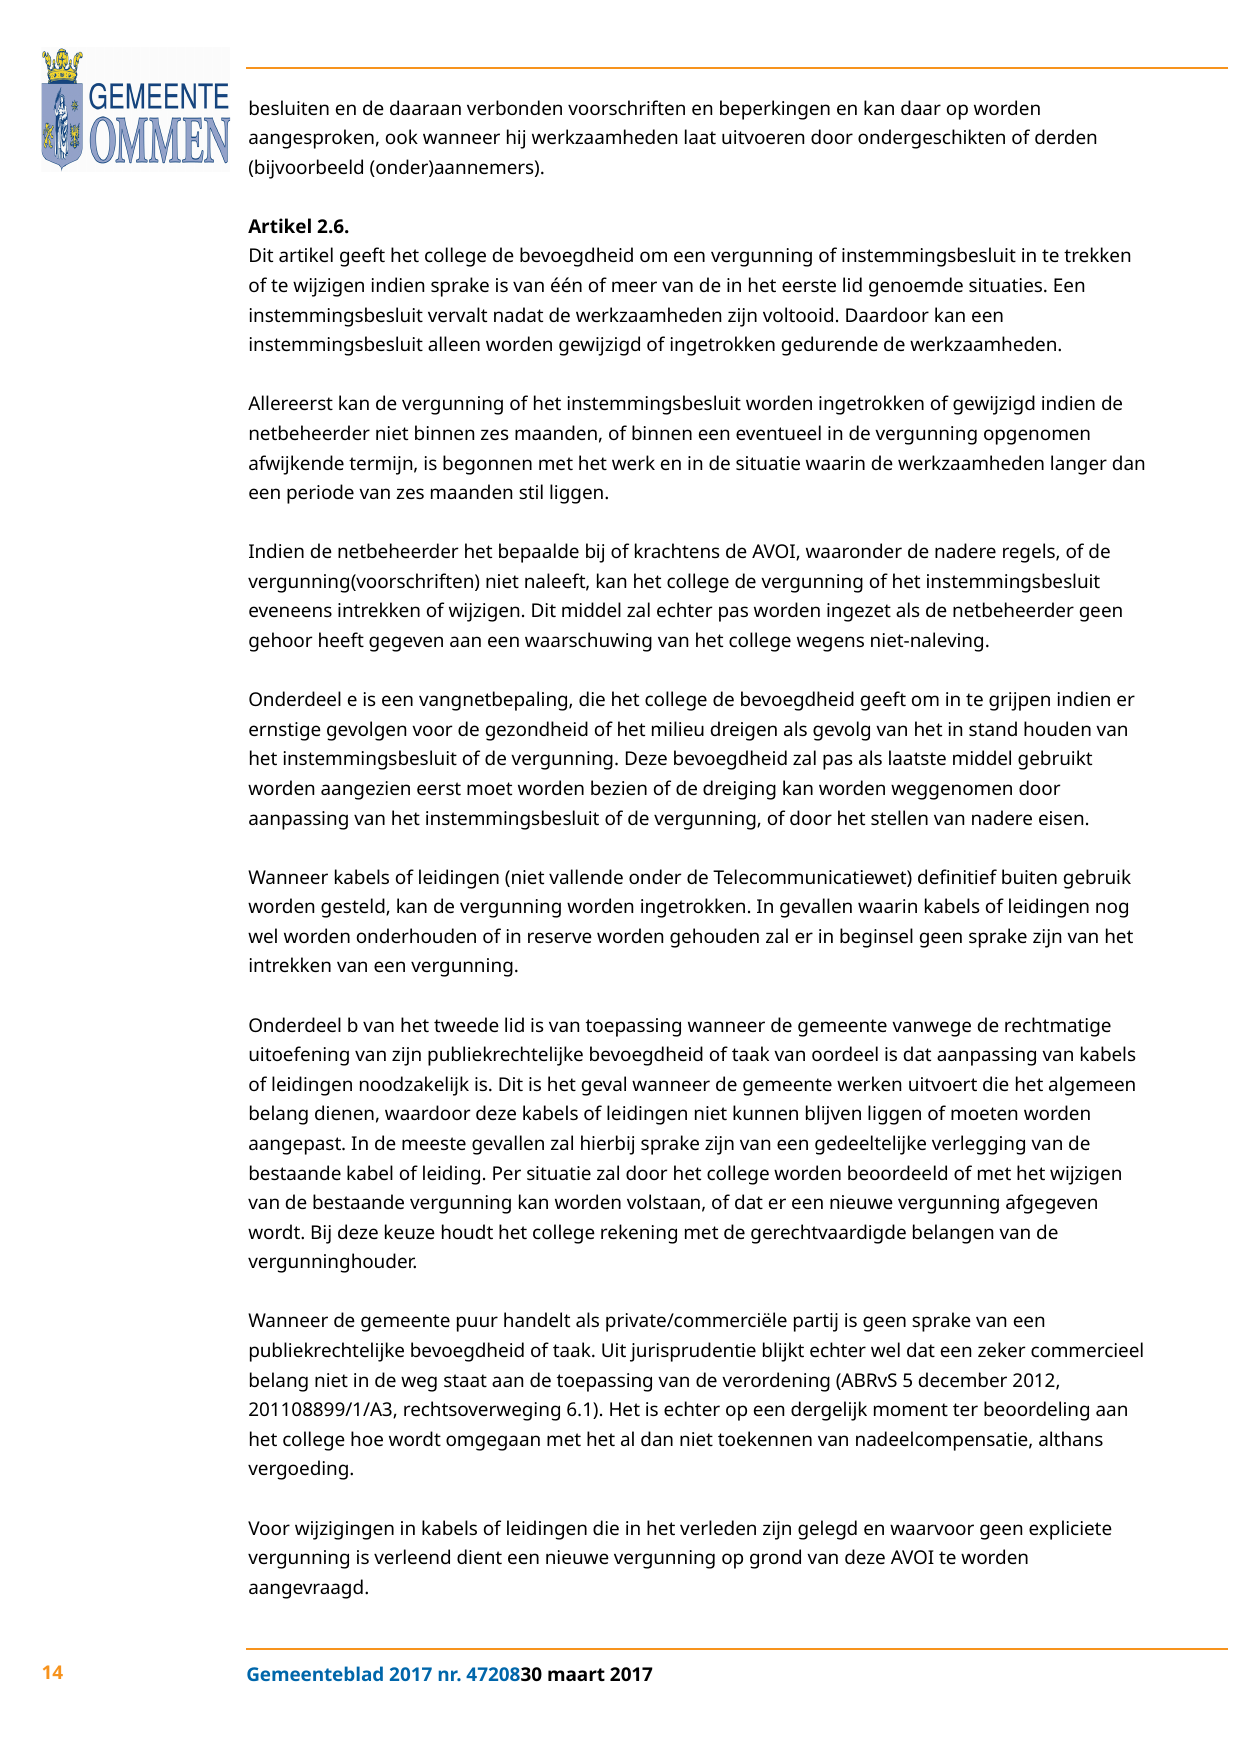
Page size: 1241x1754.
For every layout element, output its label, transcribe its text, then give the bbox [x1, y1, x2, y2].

text Wanneer kabels of leidingen (niet vallende onder de Telecommunicatiewet) definitief buiten gebruik worden gesteld, kan de vergunning worden ingetrokken. In gevallen waarin kabels of leidingen nog wel worden onderhouden of in reserve worden gehouden zal er in beginsel geen sprake zijn van het intrekken van een vergunning. [248, 864, 1152, 978]
picture [41, 47, 231, 172]
text Voor wijzigingen in kabels of leidingen die in het verleden zijn gelegd en waarvoor geen expliciete vergunning is verleend dient een nieuwe vergunning op grond van deze AVOI te worden aangevraagd. [248, 1515, 1152, 1600]
text Indien de netbeheerder het bepaalde bij of krachtens de AVOI, waaronder de nadere regels, of de vergunning(voorschriften) niet naleeft, kan het college de vergunning of het instemmingsbesluit eveneens intrekken of wijzigen. Dit middel zal echter pas worden ingezet als de netbeheerder geen gehoor heeft gegeven aan een waarschuwing van het college wegens niet-naleving. [248, 538, 1152, 653]
text besluiten en de daaraan verbonden voorschriften en beperkingen en kan daar op worden aangesproken, ook wanneer hij werkzaamheden laat uitvoeren door ondergeschikten of derden (bijvoorbeeld (onder)aannemers). [248, 95, 1152, 180]
text Dit artikel geeft het college de bevoegdheid om een vergunning of instemmingsbesluit in te trekken of te wijzigen indien sprake is van één of meer van de in het eerste lid genoemde situaties. Een instemmingsbesluit vervalt nadat de werkzaamheden zijn voltooid. Daardoor kan een instemmingsbesluit alleen worden gewijzigd of ingetrokken gedurende de werkzaamheden. [248, 243, 1152, 357]
text Wanneer de gemeente puur handelt als private/commerciële partij is geen sprake van een publiekrechtelijke bevoegdheid of taak. Uit jurisprudentie blijkt echter wel dat een zeker commercieel belang niet in de weg staat aan de toepassing van de verordening (ABRvS 5 december 2012, 201108899/1/A3, rechtsoverweging 6.1). Het is echter op een dergelijk moment ter beoordeling aan het college hoe wordt omgegaan met het al dan niet toekennen van nadeelcompensatie, althans vergoeding. [248, 1308, 1152, 1481]
text Allereerst kan de vergunning of het instemmingsbesluit worden ingetrokken of gewijzigd indien de netbeheerder niet binnen zes maanden, of binnen een eventueel in de vergunning opgenomen afwijkende termijn, is begonnen met het werk en in de situatie waarin de werkzaamheden langer dan een periode van zes maanden stil liggen. [248, 391, 1152, 505]
text Artikel 2.6. [248, 213, 1152, 239]
text Onderdeel e is een vangnetbepaling, die het college de bevoegdheid geeft om in te grijpen indien er ernstige gevolgen voor de gezondheid of het milieu dreigen als gevolg van het in stand houden van het instemmingsbesluit of de vergunning. Deze bevoegdheid zal pas als laatste middel gebruikt worden aangezien eerst moet worden bezien of de dreiging kan worden weggenomen door aanpassing van het instemmingsbesluit of de vergunning, of door het stellen van nadere eisen. [248, 686, 1152, 831]
text Onderdeel b van het tweede lid is van toepassing wanneer de gemeente vanwege de rechtmatige uitoefening van zijn publiekrechtelijke bevoegdheid of taak van oordeel is dat aanpassing van kabels of leidingen noodzakelijk is. Dit is het geval wanneer de gemeente werken uitvoert die het algemeen belang dienen, waardoor deze kabels of leidingen niet kunnen blijven liggen of moeten worden aangepast. In de meeste gevallen zal hierbij sprake zijn van een gedeeltelijke verlegging van de bestaande kabel of leiding. Per situatie zal door het college worden beoordeeld of met het wijzigen van de bestaande vergunning kan worden volstaan, of dat er een nieuwe vergunning afgegeven wordt. Bij deze keuze houdt het college rekening met de gerechtvaardigde belangen van de vergunninghouder. [248, 1012, 1152, 1274]
